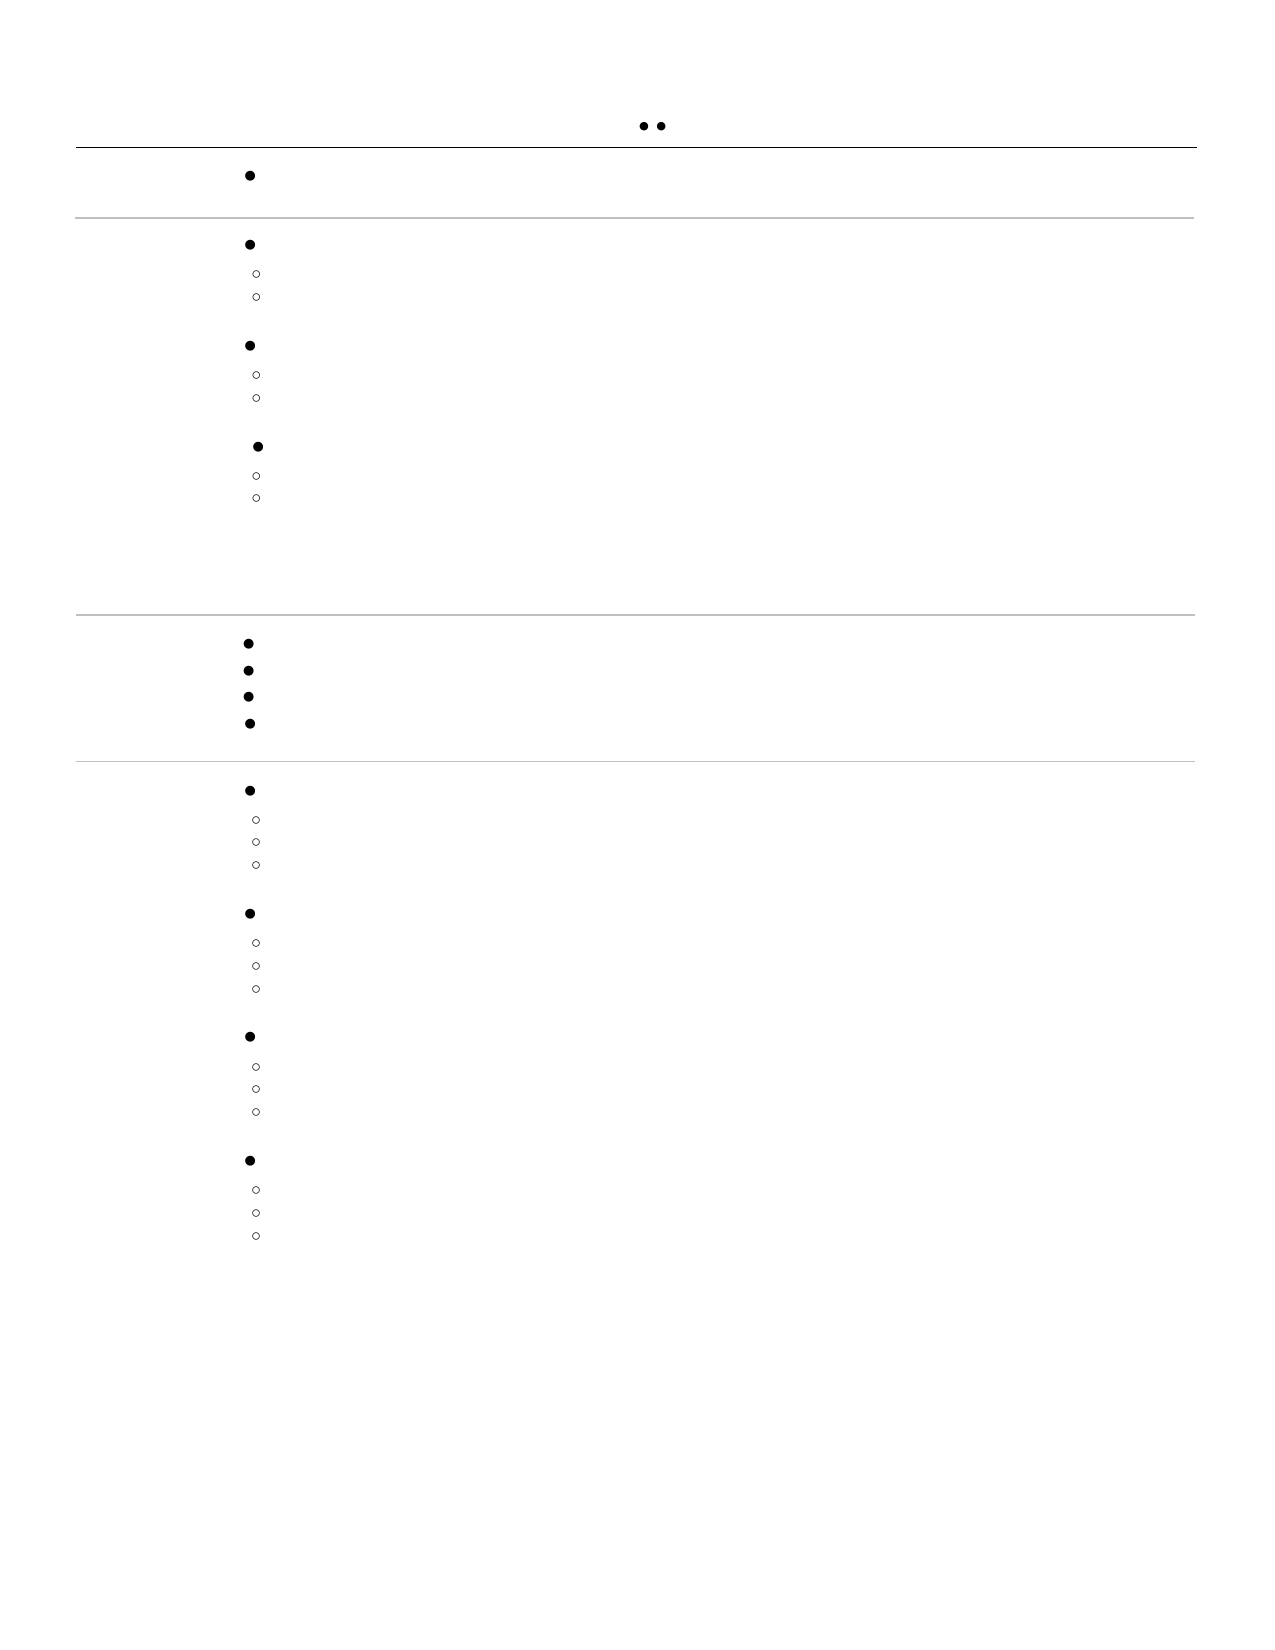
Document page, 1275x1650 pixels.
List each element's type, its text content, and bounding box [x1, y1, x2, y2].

table_header  [245, 160, 1200, 203]
table_header     [245, 629, 1200, 746]
table_header [75, 160, 245, 203]
table_header  ○ ○  ○ ○  ○ ○ [245, 230, 1200, 600]
text   [75, 118, 1232, 141]
table_header [75, 629, 245, 746]
table_header [75, 775, 245, 1389]
table_header  ○ ○ ○  ○ ○ ○  ○ ○ ○  ○ ○ ○ [245, 775, 1200, 1389]
table_header [74, 230, 245, 600]
